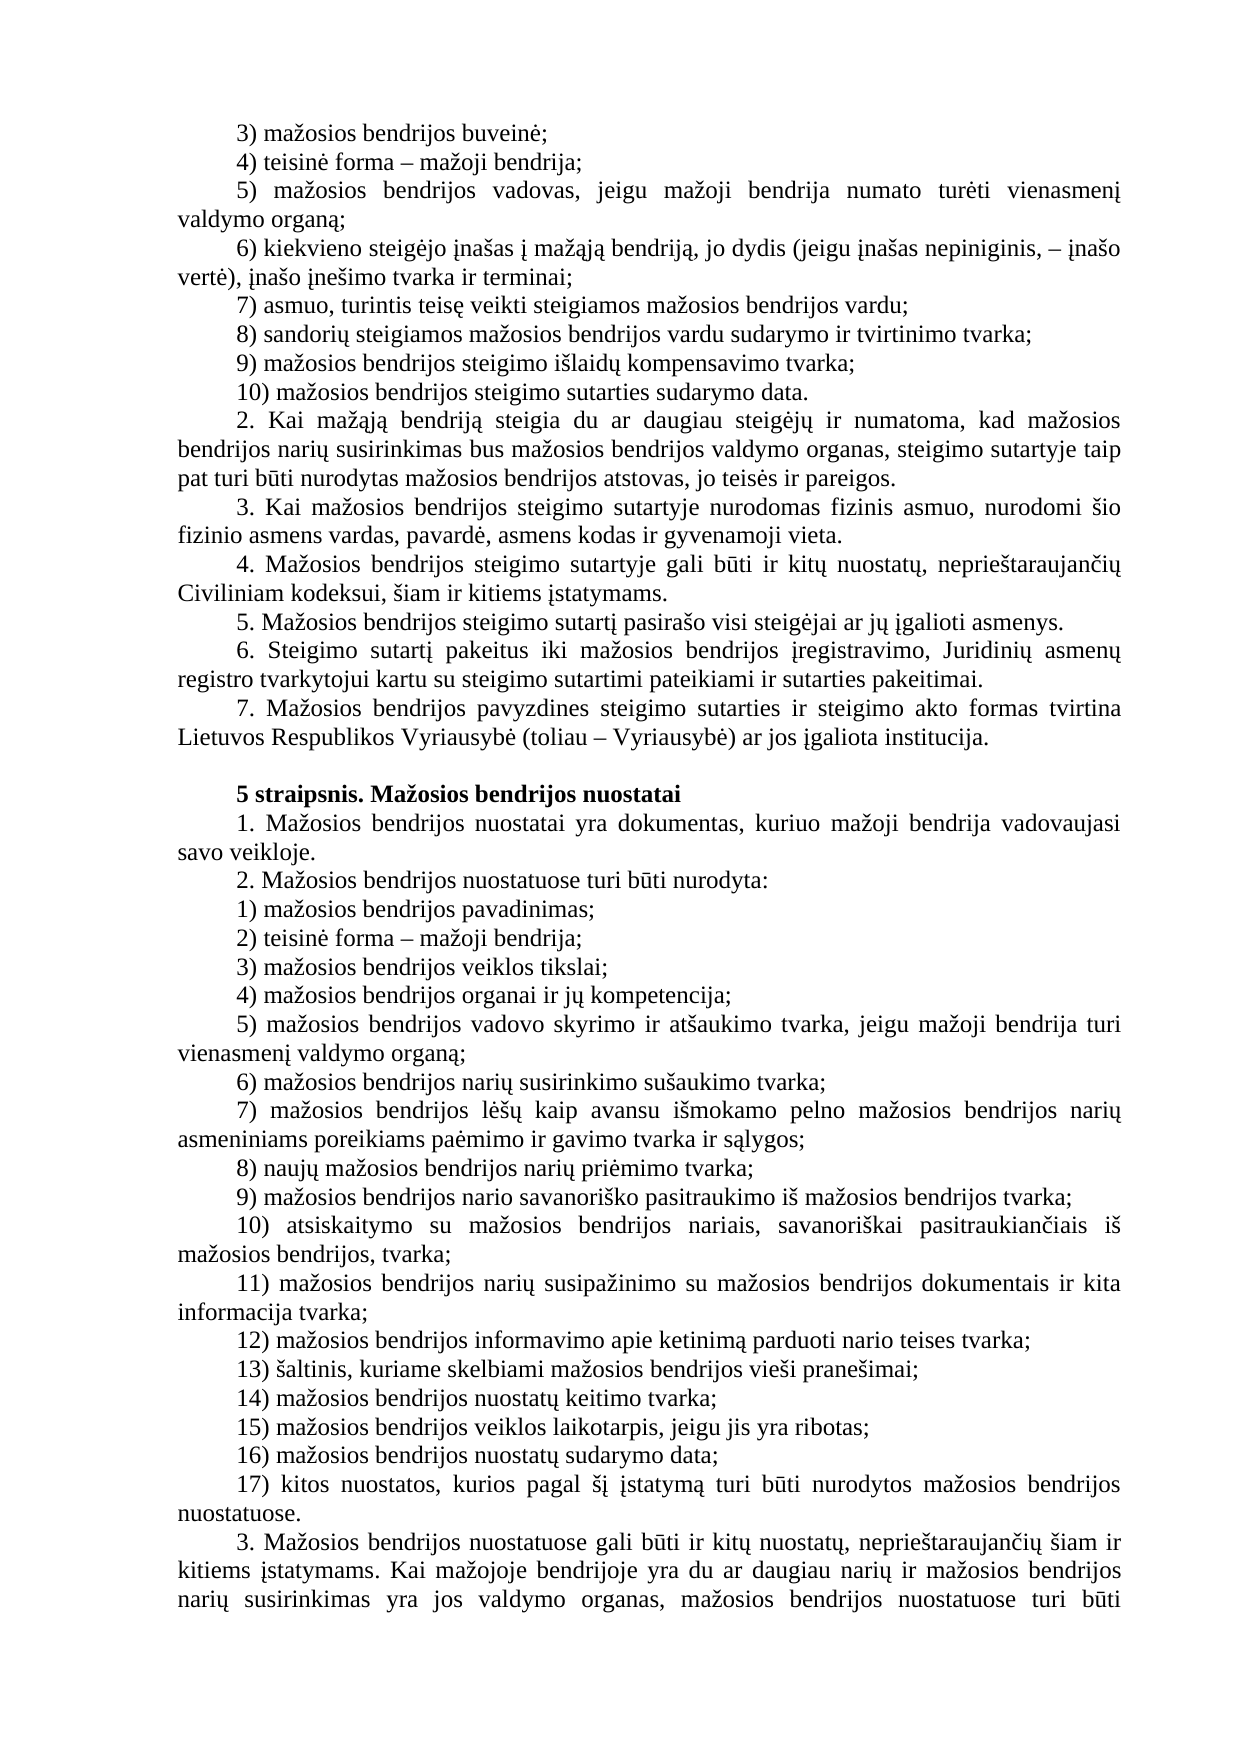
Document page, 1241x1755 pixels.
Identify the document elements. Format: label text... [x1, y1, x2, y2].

text 3) mažosios bendrijos buveinė; [177, 118, 1122, 147]
text 1) mažosios bendrijos pavadinimas; [177, 894, 1122, 923]
text 6. Steigimo sutartį pakeitus iki mažosios bendrijos įregistravimo, Juridinių asmenų registro tvarkytojui kartu su steigimo sutartimi pateikiami ir sutarties pakeitimai. [177, 636, 1122, 693]
text 7. Mažosios bendrijos pavyzdines steigimo sutarties ir steigimo akto formas tvirtina Lietuvos Respublikos Vyriausybė (toliau – Vyriausybė) ar jos įgaliota institucija. [177, 693, 1122, 751]
text 7) mažosios bendrijos lėšų kaip avansu išmokamo pelno mažosios bendrijos narių asmeniniams poreikiams paėmimo ir gavimo tvarka ir sąlygos; [177, 1096, 1122, 1153]
text 6) mažosios bendrijos narių susirinkimo sušaukimo tvarka; [177, 1067, 1122, 1096]
text 13) šaltinis, kuriame skelbiami mažosios bendrijos vieši pranešimai; [177, 1354, 1122, 1383]
text 4) mažosios bendrijos organai ir jų kompetencija; [177, 981, 1122, 1009]
text 12) mažosios bendrijos informavimo apie ketinimą parduoti nario teises tvarka; [177, 1326, 1122, 1354]
text 1. Mažosios bendrijos nuostatai yra dokumentas, kuriuo mažoji bendrija vadovaujasi savo veikloje. [177, 808, 1122, 866]
text 10) mažosios bendrijos steigimo sutarties sudarymo data. [177, 377, 1122, 406]
text 8) naujų mažosios bendrijos narių priėmimo tvarka; [177, 1153, 1122, 1182]
text 4. Mažosios bendrijos steigimo sutartyje gali būti ir kitų nuostatų, neprieštaraujančių Civiliniam kodeksui, šiam ir kitiems įstatymams. [177, 549, 1122, 607]
text 2. Mažosios bendrijos nuostatuose turi būti nurodyta: [177, 866, 1122, 894]
text 10) atsiskaitymo su mažosios bendrijos nariais, savanoriškai pasitraukiančiais iš mažosios bendrijos, tvarka; [177, 1211, 1122, 1268]
text 9) mažosios bendrijos nario savanoriško pasitraukimo iš mažosios bendrijos tvarka; [177, 1182, 1122, 1211]
text 9) mažosios bendrijos steigimo išlaidų kompensavimo tvarka; [177, 348, 1122, 377]
text 3. Mažosios bendrijos nuostatuose gali būti ir kitų nuostatų, neprieštaraujančių šiam ir kitiems įstatymams. Kai mažojoje bendrijoje yra du ar daugiau narių ir mažosios bendrijos narių susirinkimas yra jos valdymo organas, mažosios bendrijos nuostatuose turi būti [177, 1527, 1122, 1613]
text 3. Kai mažosios bendrijos steigimo sutartyje nurodomas fizinis asmuo, nurodomi šio fizinio asmens vardas, pavardė, asmens kodas ir gyvenamoji vieta. [177, 492, 1122, 549]
text 8) sandorių steigiamos mažosios bendrijos vardu sudarymo ir tvirtinimo tvarka; [177, 319, 1122, 348]
text 4) teisinė forma – mažoji bendrija; [177, 147, 1122, 176]
text 2) teisinė forma – mažoji bendrija; [177, 923, 1122, 952]
text 5) mažosios bendrijos vadovas, jeigu mažoji bendrija numato turėti vienasmenį valdymo organą; [177, 176, 1122, 233]
text 5 straipsnis. Mažosios bendrijos nuostatai [177, 779, 1122, 808]
text 3) mažosios bendrijos veiklos tikslai; [177, 952, 1122, 981]
text 16) mažosios bendrijos nuostatų sudarymo data; [177, 1441, 1122, 1469]
text 17) kitos nuostatos, kurios pagal šį įstatymą turi būti nurodytos mažosios bendrijos nuostatuose. [177, 1469, 1122, 1527]
text 14) mažosios bendrijos nuostatų keitimo tvarka; [177, 1383, 1122, 1412]
text 11) mažosios bendrijos narių susipažinimo su mažosios bendrijos dokumentais ir kita informacija tvarka; [177, 1268, 1122, 1326]
text 6) kiekvieno steigėjo įnašas į mažąją bendriją, jo dydis (jeigu įnašas nepiniginis, – įnašo vertė), įnašo įnešimo tvarka ir terminai; [177, 233, 1122, 291]
text 15) mažosios bendrijos veiklos laikotarpis, jeigu jis yra ribotas; [177, 1412, 1122, 1441]
text 5. Mažosios bendrijos steigimo sutartį pasirašo visi steigėjai ar jų įgalioti asmenys. [177, 607, 1122, 636]
text 7) asmuo, turintis teisę veikti steigiamos mažosios bendrijos vardu; [177, 291, 1122, 319]
text 5) mažosios bendrijos vadovo skyrimo ir atšaukimo tvarka, jeigu mažoji bendrija turi vienasmenį valdymo organą; [177, 1009, 1122, 1067]
text 2. Kai mažąją bendriją steigia du ar daugiau steigėjų ir numatoma, kad mažosios bendrijos narių susirinkimas bus mažosios bendrijos valdymo organas, steigimo sutartyje taip pat turi būti nurodytas mažosios bendrijos atstovas, jo teisės ir pareigos. [177, 406, 1122, 492]
